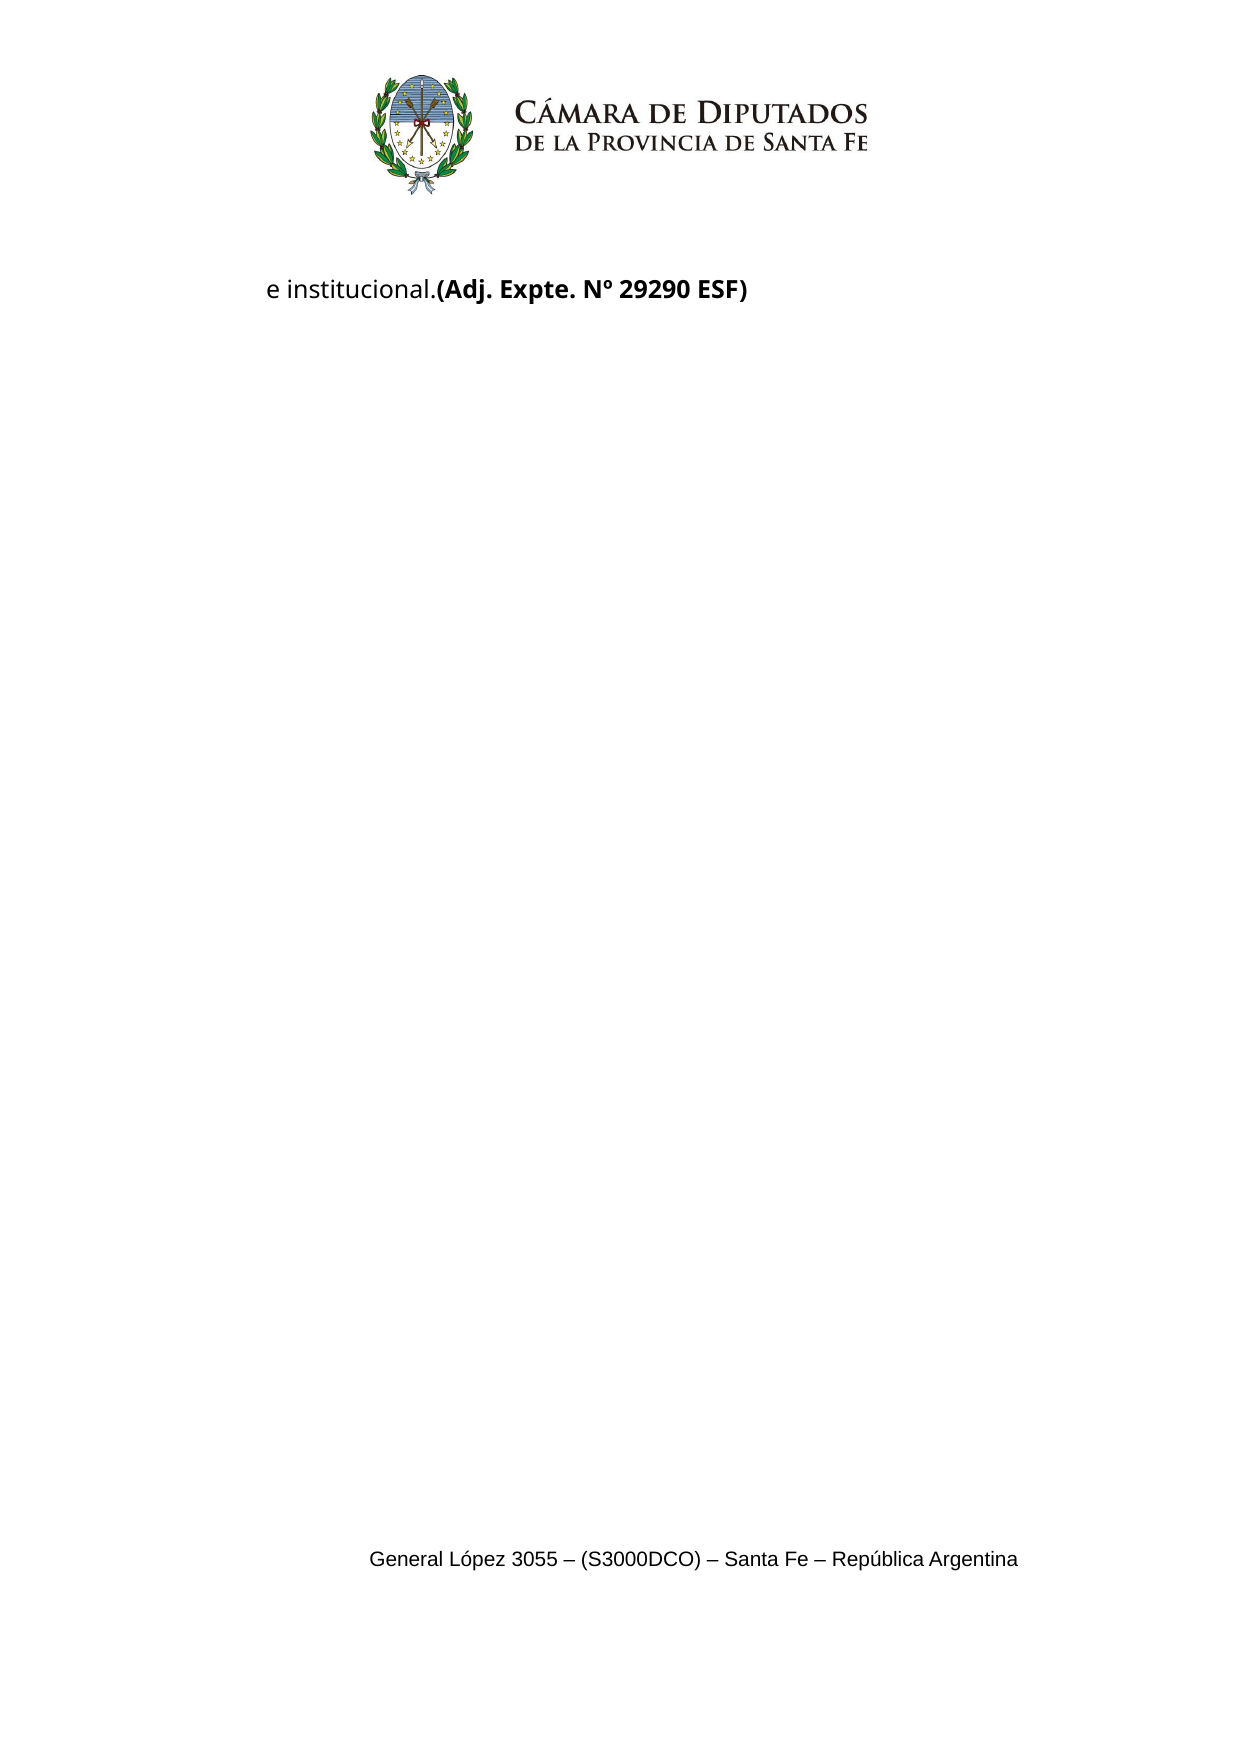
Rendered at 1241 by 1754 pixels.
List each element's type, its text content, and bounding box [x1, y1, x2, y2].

picture [370, 75, 868, 199]
text e institucional.(Adj. Expte. Nº 29290 ESF) [266, 272, 1122, 306]
